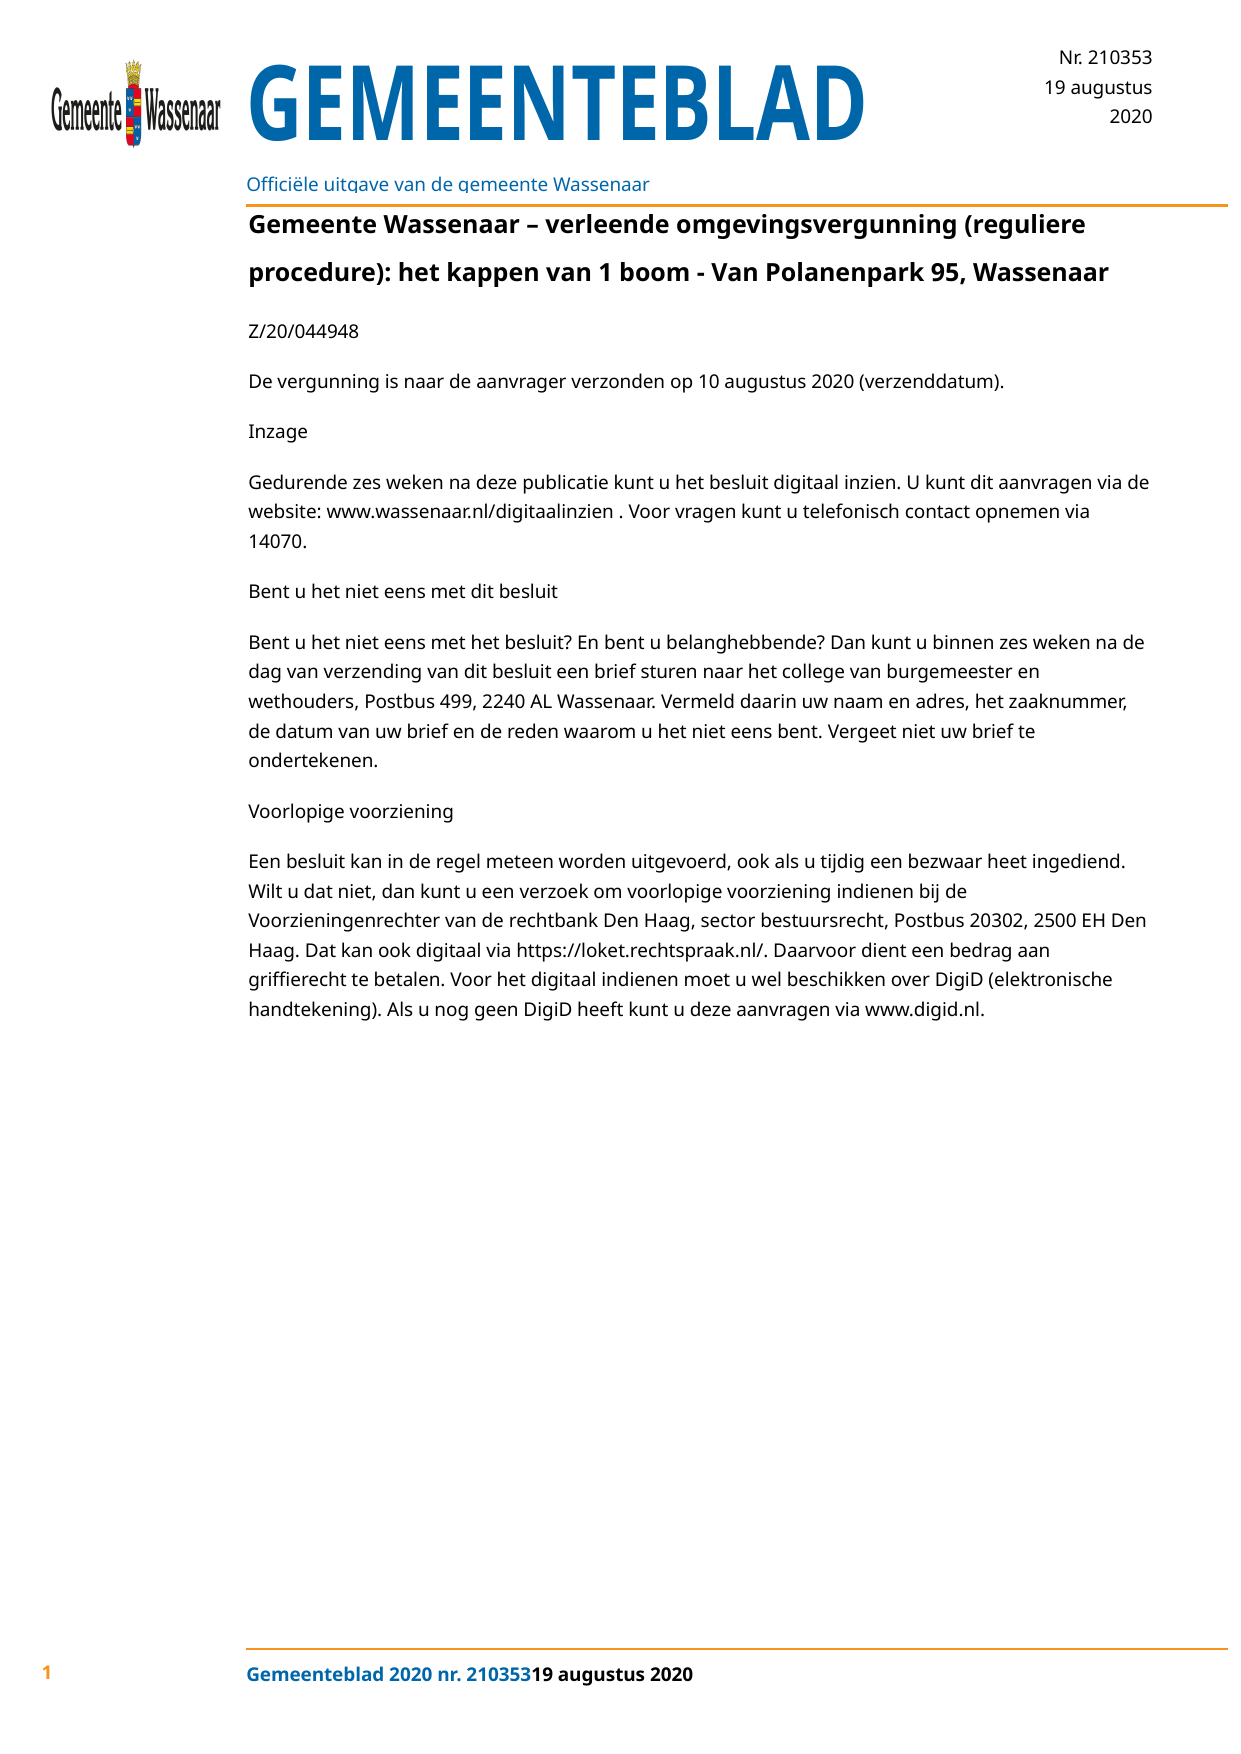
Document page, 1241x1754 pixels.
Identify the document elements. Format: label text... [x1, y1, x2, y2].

text Bent u het niet eens met het besluit? En bent u belanghebbende? Dan kunt u binnen zes weken na de dag van verzending van dit besluit een brief sturen naar het college van burgemeester en wethouders, Postbus 499, 2240 AL Wassenaar. Vermeld daarin uw naam en adres, het zaaknummer, de datum van uw brief en de reden waarom u het niet eens bent. Vergeet niet uw brief te ondertekenen. [248, 629, 1152, 773]
text Bent u het niet eens met dit besluit [248, 579, 1152, 604]
text Gedurende zes weken na deze publicatie kunt u het besluit digitaal inzien. U kunt dit aanvragen via de website: www.wassenaar.nl/digitaalinzien . Voor vragen kunt u telefonisch contact opnemen via 14070. [248, 469, 1152, 554]
text Voorlopige voorziening [248, 798, 1152, 824]
text Inzage [248, 419, 1152, 444]
text Een besluit kan in de regel meteen worden uitgevoerd, ook als u tijdig een bezwaar heet ingediend. Wilt u dat niet, dan kunt u een verzoek om voorlopige voorziening indienen bij de Voorzieningenrechter van de rechtbank Den Haag, sector bestuursrecht, Postbus 20302, 2500 EH Den Haag. Dat kan ook digitaal via https://loket.rechtspraak.nl/. Daarvoor dient een bedrag aan griffierecht te betalen. Voor het digitaal indienen moet u wel beschikken over DigiD (elektronische handtekening). Als u nog geen DigiD heeft kunt u deze aanvragen via www.digid.nl. [248, 848, 1152, 1022]
text De vergunning is naar de aanvrager verzonden op 10 augustus 2020 (verzenddatum). [248, 368, 1152, 394]
text Gemeente Wassenaar – verleende omgevingsvergunning (reguliere procedure): het kappen van 1 boom - Van Polanenpark 95, Wassenaar [248, 207, 1152, 288]
text Z/20/044948 [248, 318, 1152, 344]
picture [41, 47, 231, 172]
